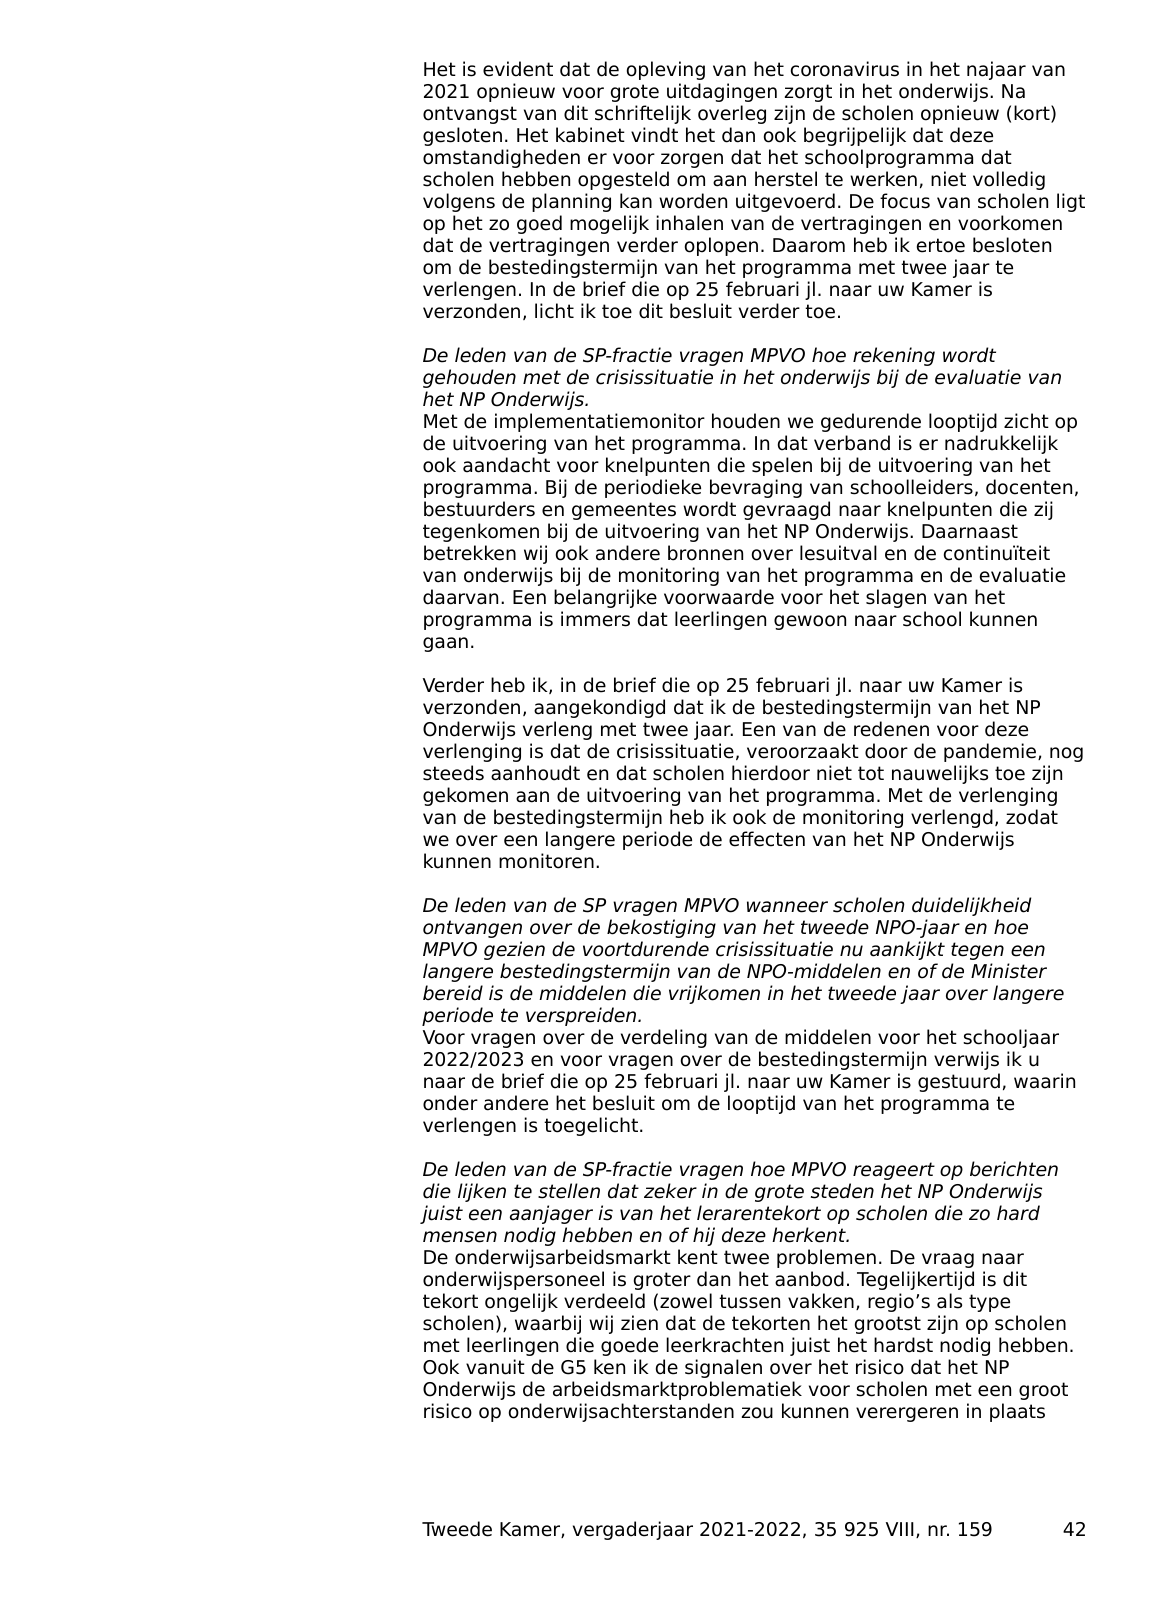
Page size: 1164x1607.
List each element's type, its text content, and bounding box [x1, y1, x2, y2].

text De leden van de SP vragen MPVO wanneer scholen duidelijkheid ontvangen over de bekostiging van het tweede NPO-jaar en hoe MPVO gezien de voortdurende crisissituatie nu aankijkt tegen een langere bestedingstermijn van de NPO-middelen en of de Minister bereid is de middelen die vrijkomen in het tweede jaar over langere periode te verspreiden. [422, 895, 1087, 1027]
text Het is evident dat de opleving van het coronavirus in het najaar van 2021 opnieuw voor grote uitdagingen zorgt in het onderwijs. Na ontvangst van dit schriftelijk overleg zijn de scholen opnieuw (kort) gesloten. Het kabinet vindt het dan ook begrijpelijk dat deze omstandigheden er voor zorgen dat het schoolprogramma dat scholen hebben opgesteld om aan herstel te werken, niet volledig volgens de planning kan worden uitgevoerd. De focus van scholen ligt op het zo goed mogelijk inhalen van de vertragingen en voorkomen dat de vertragingen verder oplopen. Daarom heb ik ertoe besloten om de bestedingstermijn van het programma met twee jaar te verlengen. In de brief die op 25 februari jl. naar uw Kamer is verzonden, licht ik toe dit besluit verder toe. [422, 59, 1087, 323]
text Verder heb ik, in de brief die op 25 februari jl. naar uw Kamer is verzonden, aangekondigd dat ik de bestedingstermijn van het NP Onderwijs verleng met twee jaar. Een van de redenen voor deze verlenging is dat de crisissituatie, veroorzaakt door de pandemie, nog steeds aanhoudt en dat scholen hierdoor niet tot nauwelijks toe zijn gekomen aan de uitvoering van het programma. Met de verlenging van de bestedingstermijn heb ik ook de monitoring verlengd, zodat we over een langere periode de effecten van het NP Onderwijs kunnen monitoren. [422, 675, 1087, 873]
text De leden van de SP-fractie vragen MPVO hoe rekening wordt gehouden met de crisissituatie in het onderwijs bij de evaluatie van het NP Onderwijs. [422, 345, 1087, 411]
text Met de implementatiemonitor houden we gedurende looptijd zicht op de uitvoering van het programma. In dat verband is er nadrukkelijk ook aandacht voor knelpunten die spelen bij de uitvoering van het programma. Bij de periodieke bevraging van schoolleiders, docenten, bestuurders en gemeentes wordt gevraagd naar knelpunten die zij tegenkomen bij de uitvoering van het NP Onderwijs. Daarnaast betrekken wij ook andere bronnen over lesuitval en de continuïteit van onderwijs bij de monitoring van het programma en de evaluatie daarvan. Een belangrijke voorwaarde voor het slagen van het programma is immers dat leerlingen gewoon naar school kunnen gaan. [422, 411, 1087, 653]
text De leden van de SP-fractie vragen hoe MPVO reageert op berichten die lijken te stellen dat zeker in de grote steden het NP Onderwijs juist een aanjager is van het lerarentekort op scholen die zo hard mensen nodig hebben en of hij deze herkent. [422, 1159, 1087, 1247]
text De onderwijsarbeidsmarkt kent twee problemen. De vraag naar onderwijspersoneel is groter dan het aanbod. Tegelijkertijd is dit tekort ongelijk verdeeld (zowel tussen vakken, regio’s als type scholen), waarbij wij zien dat de tekorten het grootst zijn op scholen met leerlingen die goede leerkrachten juist het hardst nodig hebben. Ook vanuit de G5 ken ik de signalen over het risico dat het NP Onderwijs de arbeidsmarktproblematiek voor scholen met een groot risico op onderwijsachterstanden zou kunnen verergeren in plaats [422, 1247, 1087, 1423]
text Voor vragen over de verdeling van de middelen voor het schooljaar 2022/2023 en voor vragen over de bestedingstermijn verwijs ik u naar de brief die op 25 februari jl. naar uw Kamer is gestuurd, waarin onder andere het besluit om de looptijd van het programma te verlengen is toegelicht. [422, 1027, 1087, 1137]
